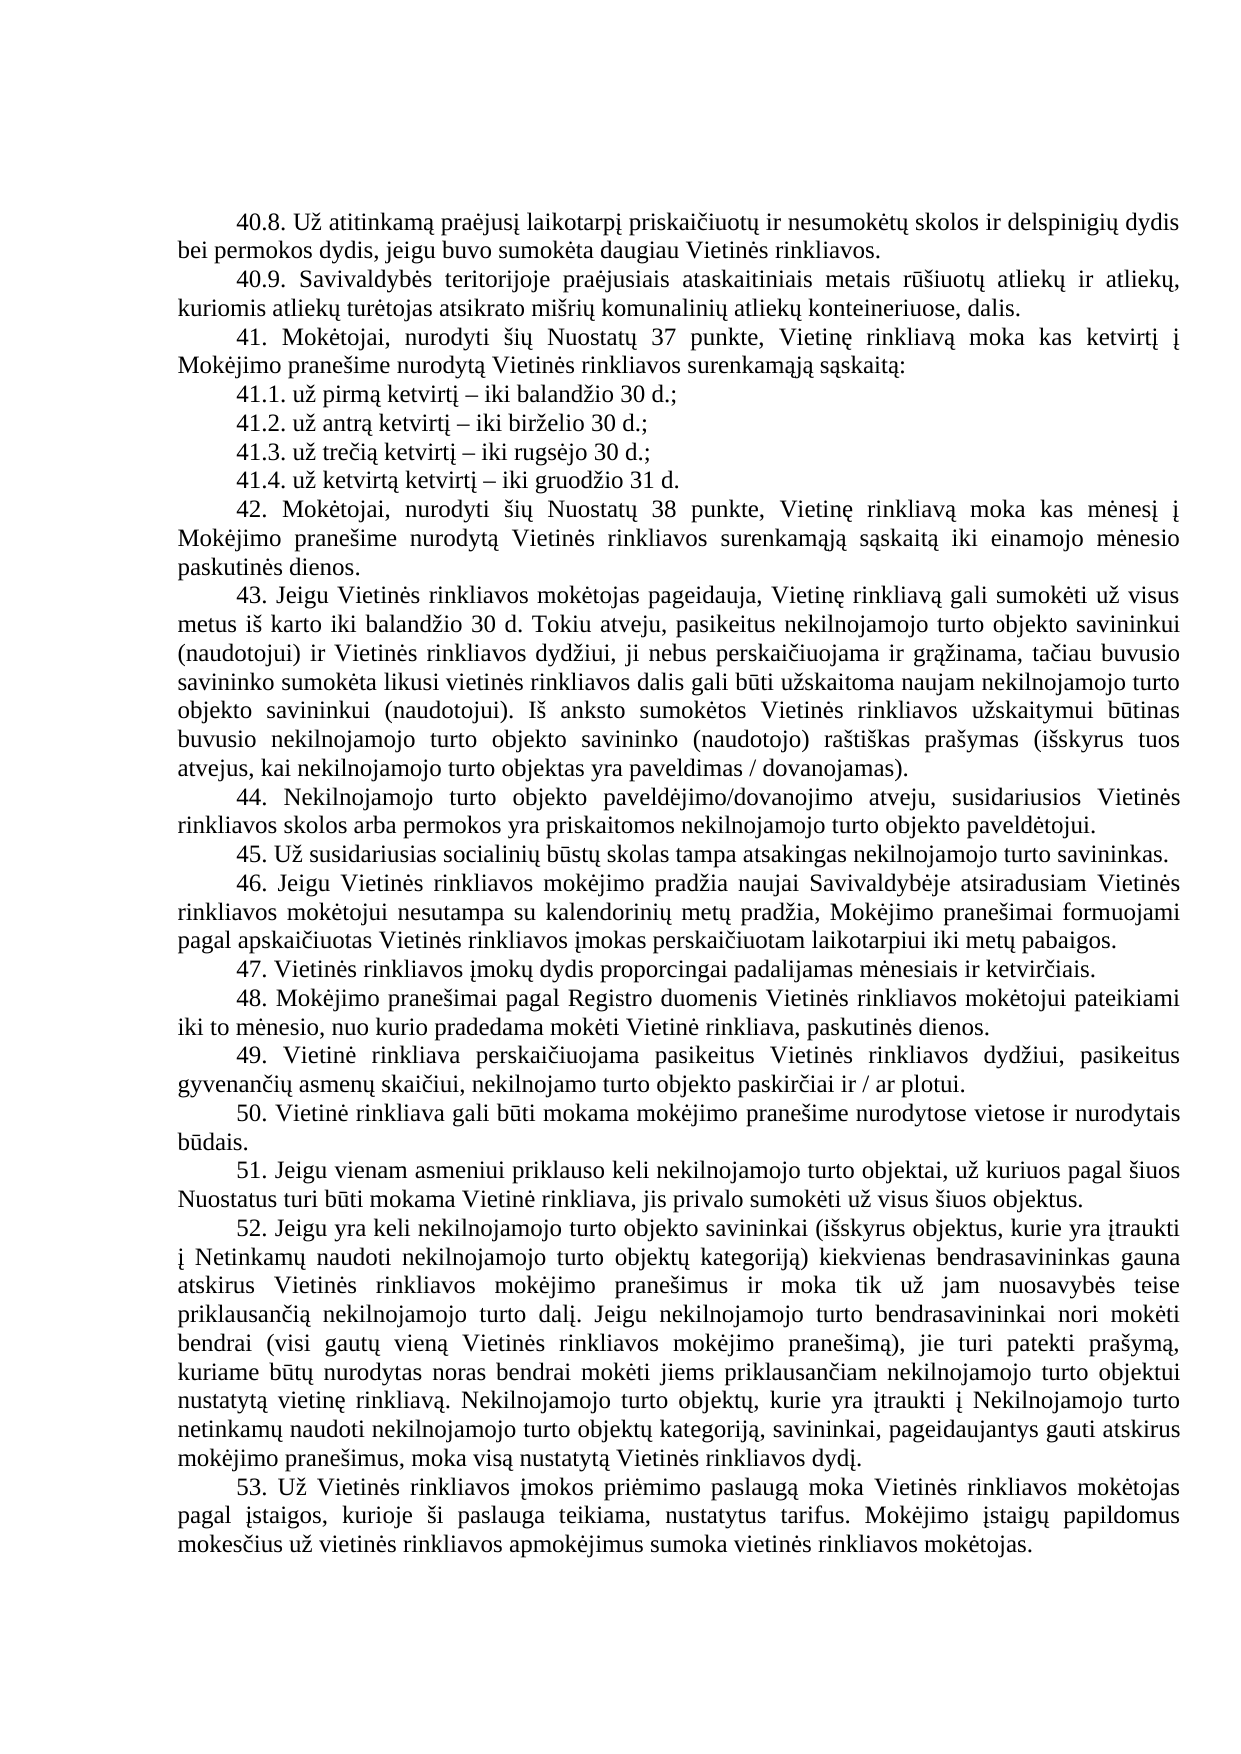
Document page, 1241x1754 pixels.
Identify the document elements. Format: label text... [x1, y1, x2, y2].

text 44. Nekilnojamojo turto objekto paveldėjimo/dovanojimo atveju, susidariusios Vietinės rinkliavos skolos arba permokos yra priskaitomos nekilnojamojo turto objekto paveldėtojui. [177, 782, 1181, 839]
text 53. Už Vietinės rinkliavos įmokos priėmimo paslaugą moka Vietinės rinkliavos mokėtojas pagal įstaigos, kurioje ši paslauga teikiama, nustatytus tarifus. Mokėjimo įstaigų papildomus mokesčius už vietinės rinkliavos apmokėjimus sumoka vietinės rinkliavos mokėtojas. [177, 1472, 1181, 1558]
text 43. Jeigu Vietinės rinkliavos mokėtojas pageidauja, Vietinę rinkliavą gali sumokėti už visus metus iš karto iki balandžio 30 d. Tokiu atveju, pasikeitus nekilnojamojo turto objekto savininkui (naudotojui) ir Vietinės rinkliavos dydžiui, ji nebus perskaičiuojama ir grąžinama, tačiau buvusio savininko sumokėta likusi vietinės rinkliavos dalis gali būti užskaitoma naujam nekilnojamojo turto objekto savininkui (naudotojui). Iš anksto sumokėtos Vietinės rinkliavos užskaitymui būtinas buvusio nekilnojamojo turto objekto savininko (naudotojo) raštiškas prašymas (išskyrus tuos atvejus, kai nekilnojamojo turto objektas yra paveldimas / dovanojamas). [177, 580, 1181, 782]
text 50. Vietinė rinkliava gali būti mokama mokėjimo pranešime nurodytose vietose ir nurodytais būdais. [177, 1098, 1181, 1155]
text 45. Už susidariusias socialinių būstų skolas tampa atsakingas nekilnojamojo turto savininkas. [177, 839, 1181, 868]
text 47. Vietinės rinkliavos įmokų dydis proporcingai padalijamas mėnesiais ir ketvirčiais. [177, 954, 1181, 983]
text 41.4. už ketvirtą ketvirtį – iki gruodžio 31 d. [177, 465, 1181, 494]
text 40.9. Savivaldybės teritorijoje praėjusiais ataskaitiniais metais rūšiuotų atliekų ir atliekų, kuriomis atliekų turėtojas atsikrato mišrių komunalinių atliekų konteineriuose, dalis. [177, 264, 1181, 322]
text 48. Mokėjimo pranešimai pagal Registro duomenis Vietinės rinkliavos mokėtojui pateikiami iki to mėnesio, nuo kurio pradedama mokėti Vietinė rinkliava, paskutinės dienos. [177, 983, 1181, 1040]
text 46. Jeigu Vietinės rinkliavos mokėjimo pradžia naujai Savivaldybėje atsiradusiam Vietinės rinkliavos mokėtojui nesutampa su kalendorinių metų pradžia, Mokėjimo pranešimai formuojami pagal apskaičiuotas Vietinės rinkliavos įmokas perskaičiuotam laikotarpiui iki metų pabaigos. [177, 868, 1181, 954]
text 49. Vietinė rinkliava perskaičiuojama pasikeitus Vietinės rinkliavos dydžiui, pasikeitus gyvenančių asmenų skaičiui, nekilnojamo turto objekto paskirčiai ir / ar plotui. [177, 1040, 1181, 1098]
text 41.3. už trečią ketvirtį – iki rugsėjo 30 d.; [177, 437, 1181, 465]
text 41. Mokėtojai, nurodyti šių Nuostatų 37 punkte, Vietinę rinkliavą moka kas ketvirtį į Mokėjimo pranešime nurodytą Vietinės rinkliavos surenkamąją sąskaitą: [177, 322, 1181, 379]
text 51. Jeigu vienam asmeniui priklauso keli nekilnojamojo turto objektai, už kuriuos pagal šiuos Nuostatus turi būti mokama Vietinė rinkliava, jis privalo sumokėti už visus šiuos objektus. [177, 1155, 1181, 1213]
text 40.8. Už atitinkamą praėjusį laikotarpį priskaičiuotų ir nesumokėtų skolos ir delspinigių dydis bei permokos dydis, jeigu buvo sumokėta daugiau Vietinės rinkliavos. [177, 207, 1181, 264]
text 41.1. už pirmą ketvirtį – iki balandžio 30 d.; [177, 379, 1181, 408]
text 42. Mokėtojai, nurodyti šių Nuostatų 38 punkte, Vietinę rinkliavą moka kas mėnesį į Mokėjimo pranešime nurodytą Vietinės rinkliavos surenkamąją sąskaitą iki einamojo mėnesio paskutinės dienos. [177, 494, 1181, 580]
text 41.2. už antrą ketvirtį – iki birželio 30 d.; [177, 408, 1181, 437]
text 52. Jeigu yra keli nekilnojamojo turto objekto savininkai (išskyrus objektus, kurie yra įtraukti į Netinkamų naudoti nekilnojamojo turto objektų kategoriją) kiekvienas bendrasavininkas gauna atskirus Vietinės rinkliavos mokėjimo pranešimus ir moka tik už jam nuosavybės teise priklausančią nekilnojamojo turto dalį. Jeigu nekilnojamojo turto bendrasavininkai nori mokėti bendrai (visi gautų vieną Vietinės rinkliavos mokėjimo pranešimą), jie turi patekti prašymą, kuriame būtų nurodytas noras bendrai mokėti jiems priklausančiam nekilnojamojo turto objektui nustatytą vietinę rinkliavą. Nekilnojamojo turto objektų, kurie yra įtraukti į Nekilnojamojo turto netinkamų naudoti nekilnojamojo turto objektų kategoriją, savininkai, pageidaujantys gauti atskirus mokėjimo pranešimus, moka visą nustatytą Vietinės rinkliavos dydį. [177, 1213, 1181, 1472]
